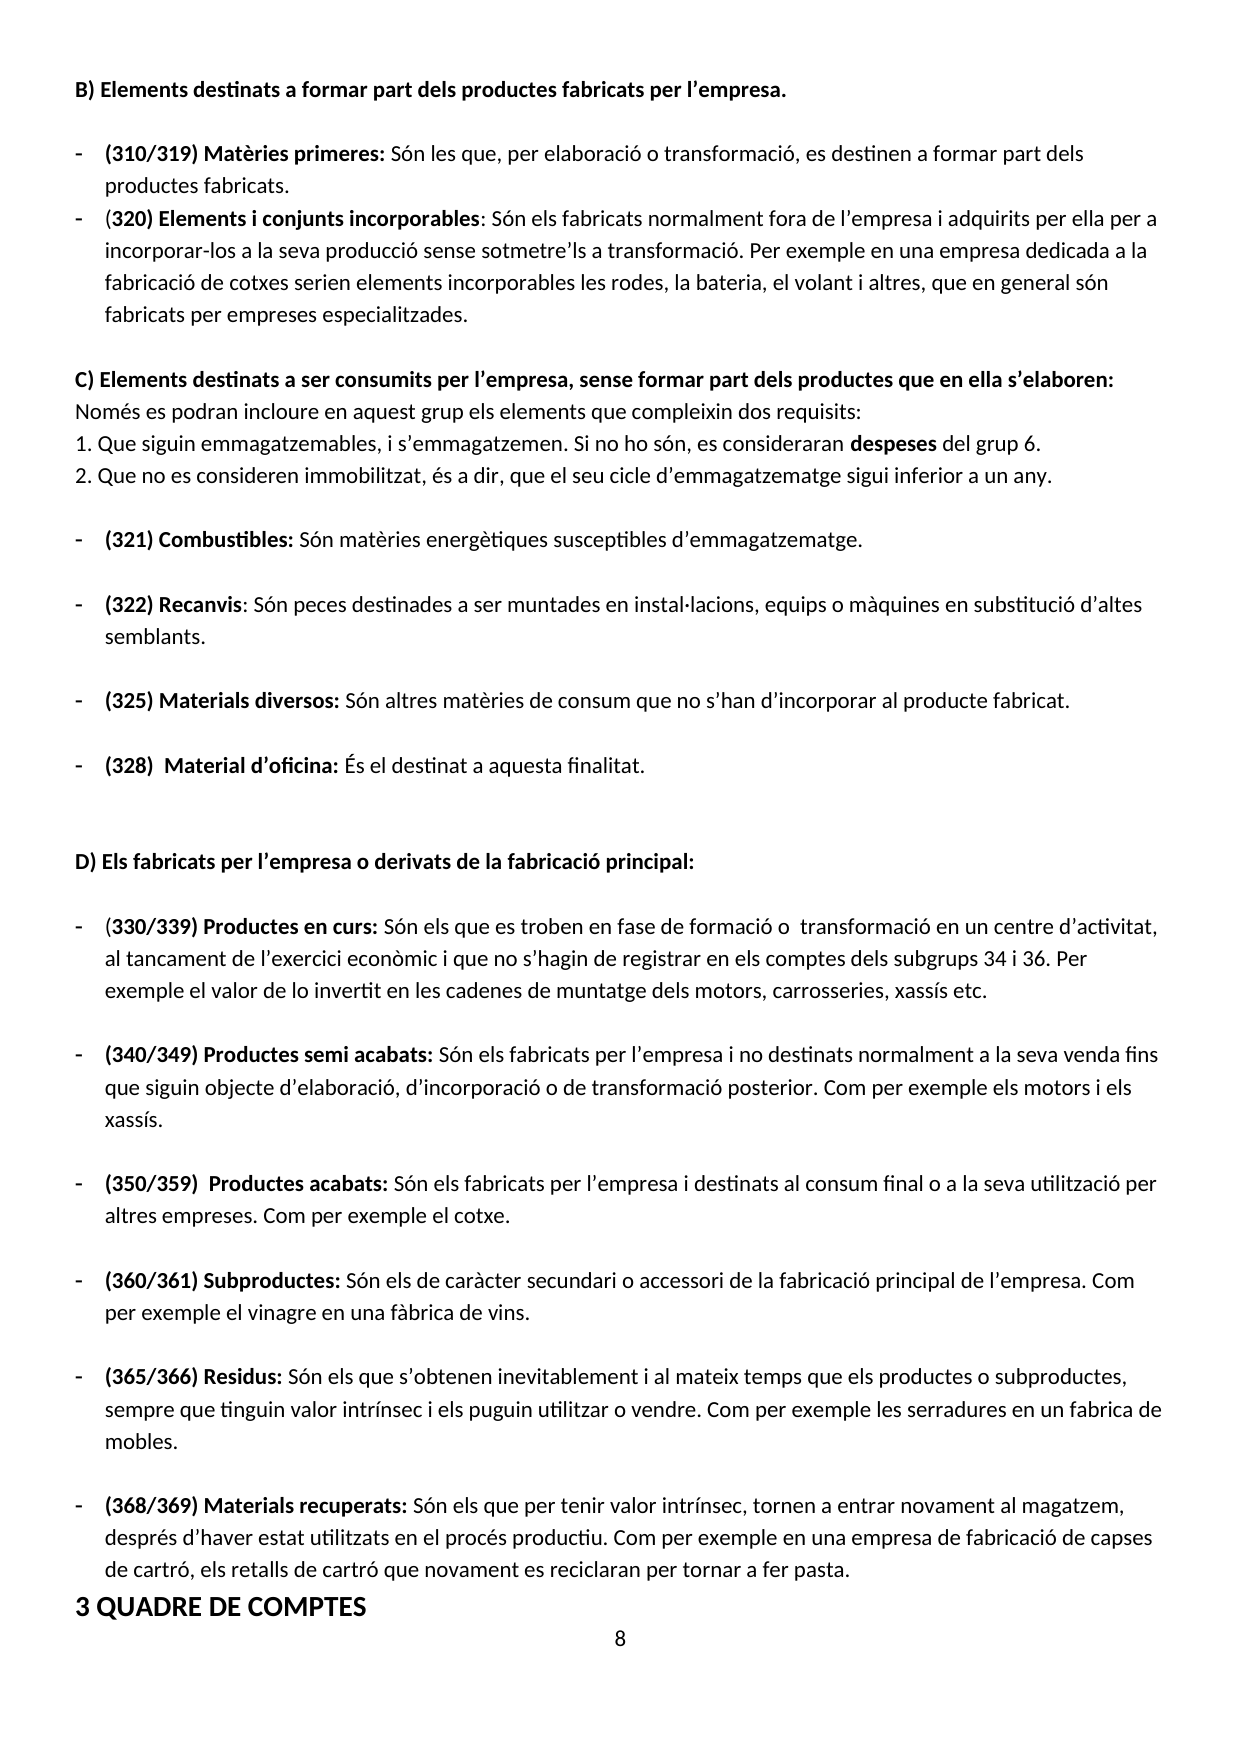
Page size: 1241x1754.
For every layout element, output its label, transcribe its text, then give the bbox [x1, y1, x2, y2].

list (325) Materials diversos: Són altres matèries de consum que no s’han d’incorporar al producte fabricat. [75, 687, 1165, 714]
text D) Els fabricats per l’empresa o derivats de la fabricació principal: [75, 847, 1165, 876]
list (350/359) Productes acabats: Són els fabricats per l’empresa i destinats al consum final o a la seva utilització per altres empreses. Com per exemple el cotxe. [75, 1169, 1165, 1229]
list (321) Combustibles: Són matèries energètiques susceptibles d’emmagatzematge. [75, 526, 1165, 554]
text B) Elements destinats a formar part dels productes fabricats per l’empresa. [75, 75, 1165, 103]
list (340/349) Productes semi acabats: Són els fabricats per l’empresa i no destinats normalment a la seva venda fins que siguin objecte d’elaboració, d’incorporació o de transformació posterior. Com per exemple els motors i els xassís. [75, 1041, 1165, 1133]
list (330/339) Productes en curs: Són els que es troben en fase de formació o transformació en un centre d’activitat, al tancament de l’exercici econòmic i que no s’hagin de registrar en els comptes dels subgrups 34 i 36. Per exemple el valor de lo invertit en les cadenes de muntatge dels motors, carrosseries, xassís etc. [75, 912, 1165, 1004]
text C) Elements destinats a ser consumits per l’empresa, sense formar part dels productes que en ella s’elaboren: [75, 365, 1165, 393]
text Només es podran incloure en aquest grup els elements que compleixin dos requisits: [75, 397, 1165, 425]
text 3 QUADRE DE COMPTES [75, 1588, 1165, 1623]
list (368/369) Materials recuperats: Són els que per tenir valor intrínsec, tornen a entrar novament al magatzem, després d’haver estat utilitzats en el procés productiu. Com per exemple en una empresa de fabricació de capses de cartró, els retalls de cartró que novament es reciclaran per tornar a fer pasta. [75, 1491, 1165, 1584]
list (365/366) Residus: Són els que s’obtenen inevitablement i al mateix temps que els productes o subproductes, sempre que tinguin valor intrínsec i els puguin utilitzar o vendre. Com per exemple les serradures en un fabrica de mobles. [75, 1362, 1165, 1455]
text 2. Que no es consideren immobilitzat, és a dir, que el seu cicle d’emmagatzematge sigui inferior a un any. [75, 461, 1165, 489]
list (310/319) Matèries primeres: Són les que, per elaboració o transformació, es destinen a formar part dels productes fabricats. [75, 139, 1165, 199]
list (322) Recanvis: Són peces destinades a ser muntades en instal·lacions, equips o màquines en substitució d’altes semblants. [75, 590, 1165, 650]
list (320) Elements i conjunts incorporables: Són els fabricats normalment fora de l’empresa i adquirits per ella per a incorporar-los a la seva producció sense sotmetre’ls a transformació. Per exemple en una empresa dedicada a la fabricació de cotxes serien elements incorporables les rodes, la bateria, el volant i altres, que en general són fabricats per empreses especialitzades. [75, 204, 1165, 328]
list (328) Material d’oficina: És el destinat a aquesta finalitat. [75, 751, 1165, 779]
text 1. Que siguin emmagatzemables, i s’emmagatzemen. Si no ho són, es consideraran despeses del grup 6. [75, 429, 1165, 457]
list (360/361) Subproductes: Són els de caràcter secundari o accessori de la fabricació principal de l’empresa. Com per exemple el vinagre en una fàbrica de vins. [75, 1266, 1165, 1326]
